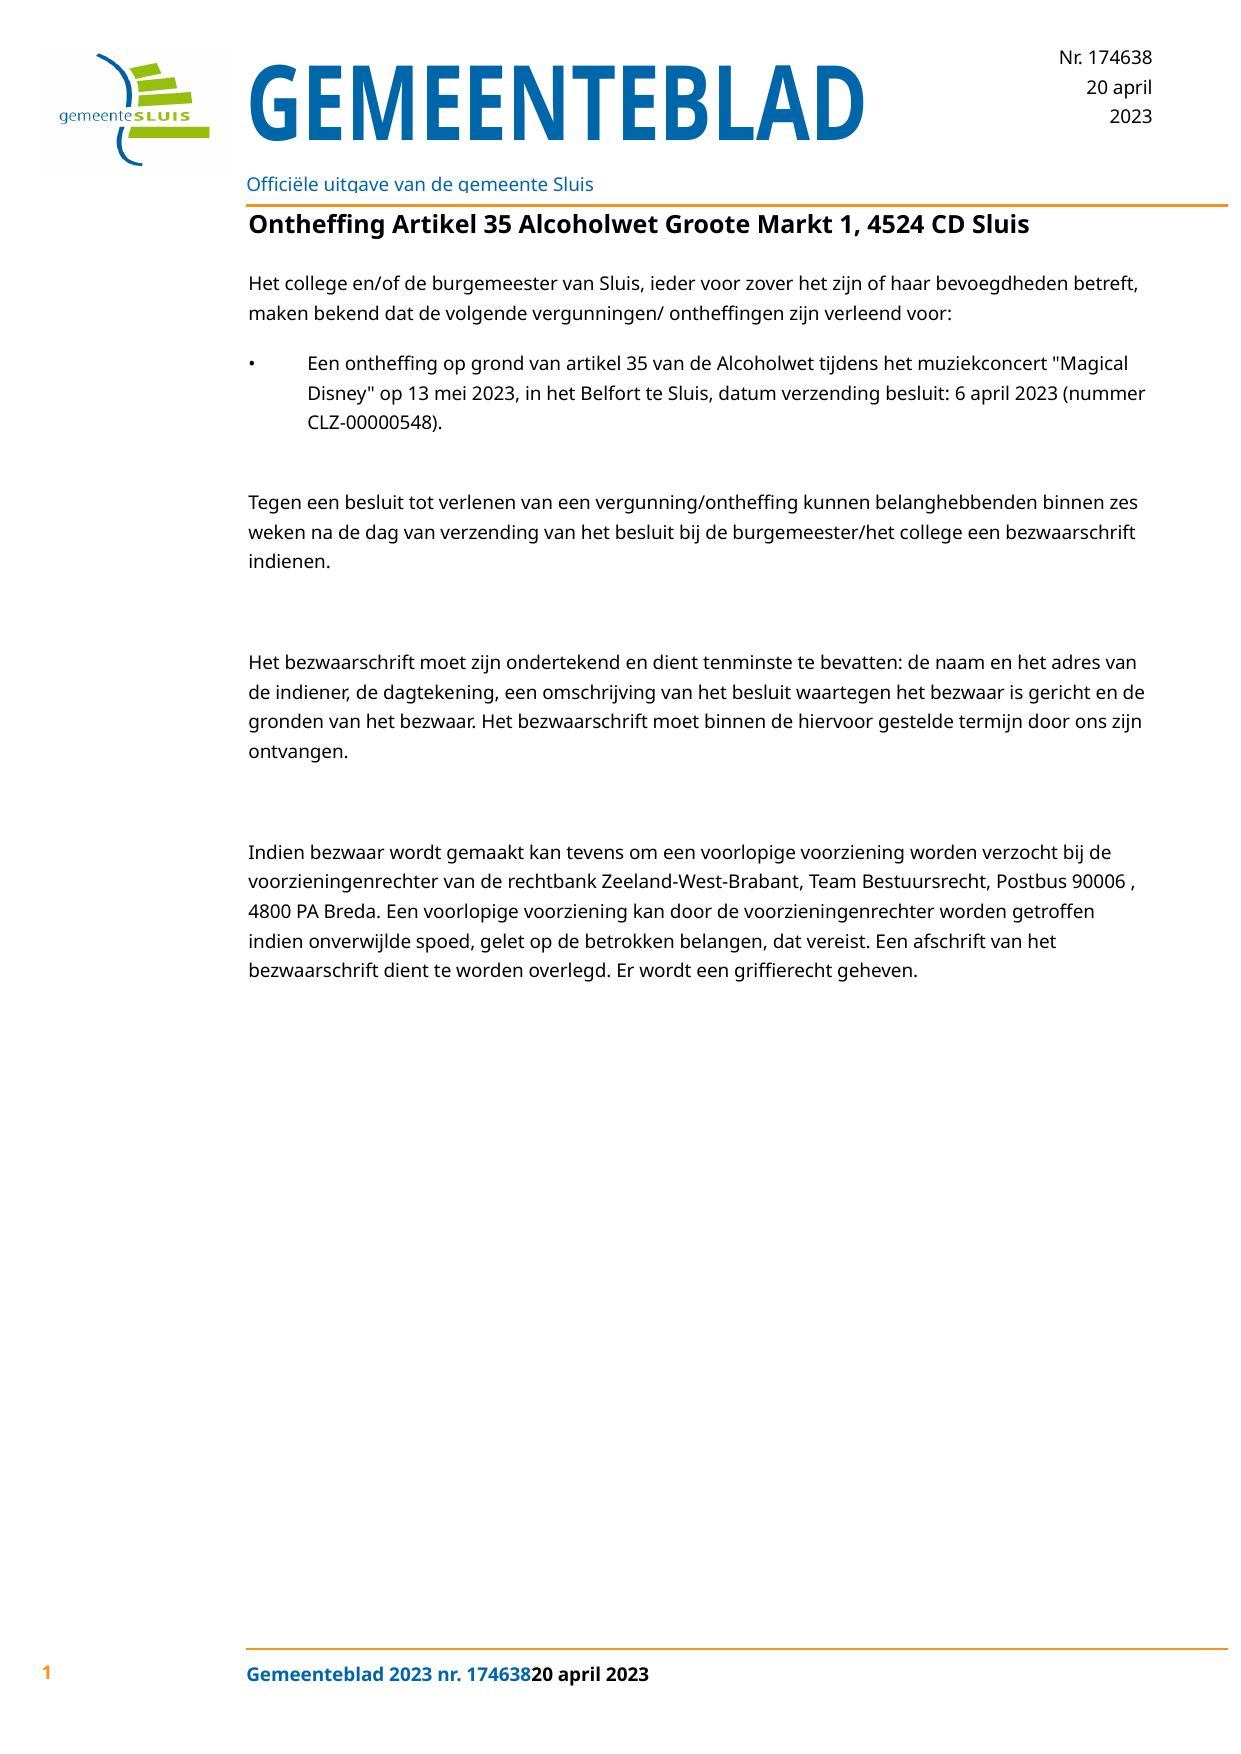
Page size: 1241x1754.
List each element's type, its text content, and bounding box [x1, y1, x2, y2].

text Het college en/of de burgemeester van Sluis, ieder voor zover het zijn of haar bevoegdheden betreft, maken bekend dat de volgende vergunningen/ ontheffingen zijn verleend voor: [248, 270, 1152, 326]
text Het bezwaarschrift moet zijn ondertekend en dient tenminste te bevatten: de naam en het adres van de indiener, de dagtekening, een omschrijving van het besluit waartegen het bezwaar is gericht en de gronden van het bezwaar. Het bezwaarschrift moet binnen de hiervoor gestelde termijn door ons zijn ontvangen. [248, 649, 1152, 764]
text Tegen een besluit tot verlenen van een vergunning/ontheffing kunnen belanghebbenden binnen zes weken na de dag van verzending van het besluit bij de burgemeester/het college een bezwaarschrift indienen. [248, 489, 1152, 574]
list Een ontheffing op grond van artikel 35 van de Alcoholwet tijdens het muziekconcert "Magical Disney" op 13 mei 2023, in het Belfort te Sluis, datum verzending besluit: 6 april 2023 (nummer CLZ-00000548). [248, 350, 1152, 435]
picture [41, 47, 231, 172]
text Indien bezwaar wordt gemaakt kan tevens om een voorlopige voorziening worden verzocht bij de voorzieningenrechter van de rechtbank Zeeland-West-Brabant, Team Bestuursrecht, Postbus 90006 , 4800 PA Breda. Een voorlopige voorziening kan door de voorzieningenrechter worden getroffen indien onverwijlde spoed, gelet op de betrokken belangen, dat vereist. Een afschrift van het bezwaarschrift dient te worden overlegd. Er wordt een griffierecht geheven. [248, 839, 1152, 983]
text Ontheffing Artikel 35 Alcoholwet Groote Markt 1, 4524 CD Sluis [248, 207, 1152, 241]
